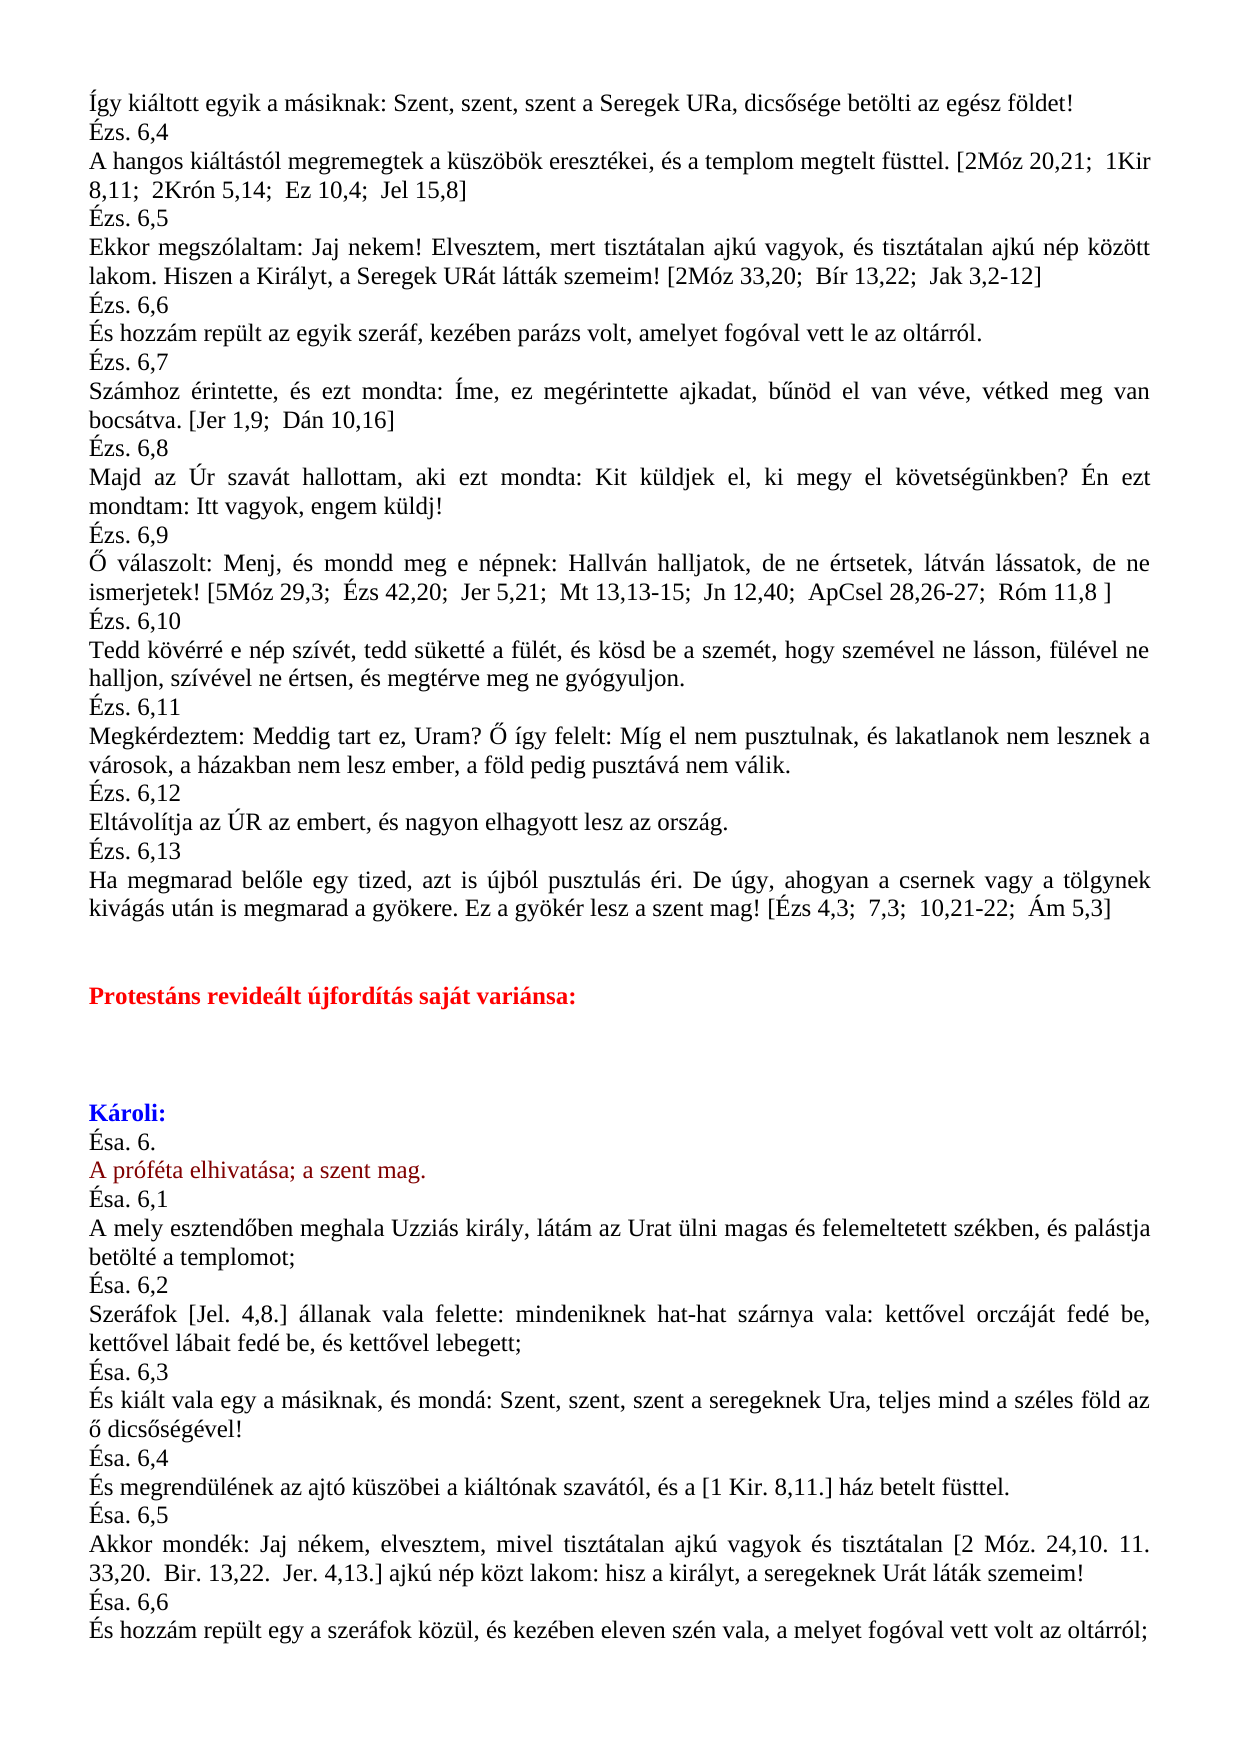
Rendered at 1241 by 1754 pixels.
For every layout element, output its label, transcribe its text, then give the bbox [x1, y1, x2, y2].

text Protestáns revideált újfordítás saját variánsa: [88, 981, 1152, 1010]
text Ő válaszolt: Menj, és mondd meg e népnek: Hallván halljatok, de ne értsetek, látván lássatok, de ne ismerjetek! [5Móz 29,3; Ézs 42,20; Jer 5,21; Mt 13,13-15; Jn 12,40; ApCsel 28,26-27; Róm 11,8 ] [88, 548, 1152, 606]
text Ésa. 6,1 [88, 1184, 1152, 1213]
text Ézs. 6,7 [88, 347, 1152, 376]
text Ézs. 6,13 [88, 836, 1152, 865]
text Ésa. 6,4 [88, 1443, 1152, 1472]
text Akkor mondék: Jaj nékem, elvesztem, mivel tisztátalan ajkú vagyok és tisztátalan [2 Móz. 24,10. 11. 33,20. Bir. 13,22. Jer. 4,13.] ajkú nép közt lakom: hisz a királyt, a seregeknek Urát láták szemeim! [88, 1529, 1152, 1587]
text Ekkor megszólaltam: Jaj nekem! Elvesztem, mert tisztátalan ajkú vagyok, és tisztátalan ajkú nép között lakom. Hiszen a Királyt, a Seregek URát látták szemeim! [2Móz 33,20; Bír 13,22; Jak 3,2-12] [88, 232, 1152, 290]
text Ézs. 6,8 [88, 433, 1152, 462]
text Ésa. 6,5 [88, 1500, 1152, 1529]
text Ésa. 6. [88, 1127, 1152, 1155]
text És hozzám repült az egyik szeráf, kezében parázs volt, amelyet fogóval vett le az oltárról. [88, 318, 1152, 347]
text Ézs. 6,5 [88, 203, 1152, 232]
text Ézs. 6,6 [88, 290, 1152, 318]
text És kiált vala egy a másiknak, és mondá: Szent, szent, szent a seregeknek Ura, teljes mind a széles föld az ő dicsőségével! [88, 1385, 1152, 1443]
text A próféta elhivatása; a szent mag. [88, 1155, 1152, 1184]
text Szeráfok [Jel. 4,8.] állanak vala felette: mindeniknek hat-hat szárnya vala: kettővel orczáját fedé be, kettővel lábait fedé be, és kettővel lebegett; [88, 1299, 1152, 1357]
text Ésa. 6,6 [88, 1587, 1152, 1615]
text Ézs. 6,10 [88, 606, 1152, 635]
text Így kiáltott egyik a másiknak: Szent, szent, szent a Seregek URa, dicsősége betölti az egész földet! [88, 88, 1152, 117]
text Ézs. 6,12 [88, 778, 1152, 807]
text És hozzám repült egy a szeráfok közül, és kezében eleven szén vala, a melyet fogóval vett volt az oltárról; [88, 1615, 1152, 1644]
text Ézs. 6,11 [88, 692, 1152, 721]
text A mely esztendőben meghala Uzziás király, látám az Urat ülni magas és felemeltetett székben, és palástja betölté a templomot; [88, 1213, 1152, 1270]
text Ézs. 6,9 [88, 520, 1152, 548]
text Megkérdeztem: Meddig tart ez, Uram? Ő így felelt: Míg el nem pusztulnak, és lakatlanok nem lesznek a városok, a házakban nem lesz ember, a föld pedig pusztává nem válik. [88, 721, 1152, 778]
text Ésa. 6,2 [88, 1270, 1152, 1299]
text Ésa. 6,3 [88, 1357, 1152, 1385]
text A hangos kiáltástól megremegtek a küszöbök eresztékei, és a templom megtelt füsttel. [2Móz 20,21; 1Kir 8,11; 2Krón 5,14; Ez 10,4; Jel 15,8] [88, 146, 1152, 203]
text És megrendülének az ajtó küszöbei a kiáltónak szavától, és a [1 Kir. 8,11.] ház betelt füsttel. [88, 1472, 1152, 1500]
text Ézs. 6,4 [88, 117, 1152, 146]
text Tedd kövérré e nép szívét, tedd süketté a fülét, és kösd be a szemét, hogy szemével ne lásson, fülével ne halljon, szívével ne értsen, és megtérve meg ne gyógyuljon. [88, 635, 1152, 692]
text Számhoz érintette, és ezt mondta: Íme, ez megérintette ajkadat, bűnöd el van véve, vétked meg van bocsátva. [Jer 1,9; Dán 10,16] [88, 376, 1152, 433]
text Ha megmarad belőle egy tized, azt is újból pusztulás éri. De úgy, ahogyan a csernek vagy a tölgynek kivágás után is megmarad a gyökere. Ez a gyökér lesz a szent mag! [Ézs 4,3; 7,3; 10,21-22; Ám 5,3] [88, 865, 1152, 922]
text Eltávolítja az ÚR az embert, és nagyon elhagyott lesz az ország. [88, 807, 1152, 836]
text Majd az Úr szavát hallottam, aki ezt mondta: Kit küldjek el, ki megy el követségünkben? Én ezt mondtam: Itt vagyok, engem küldj! [88, 462, 1152, 520]
text Károli: [88, 1098, 1152, 1127]
